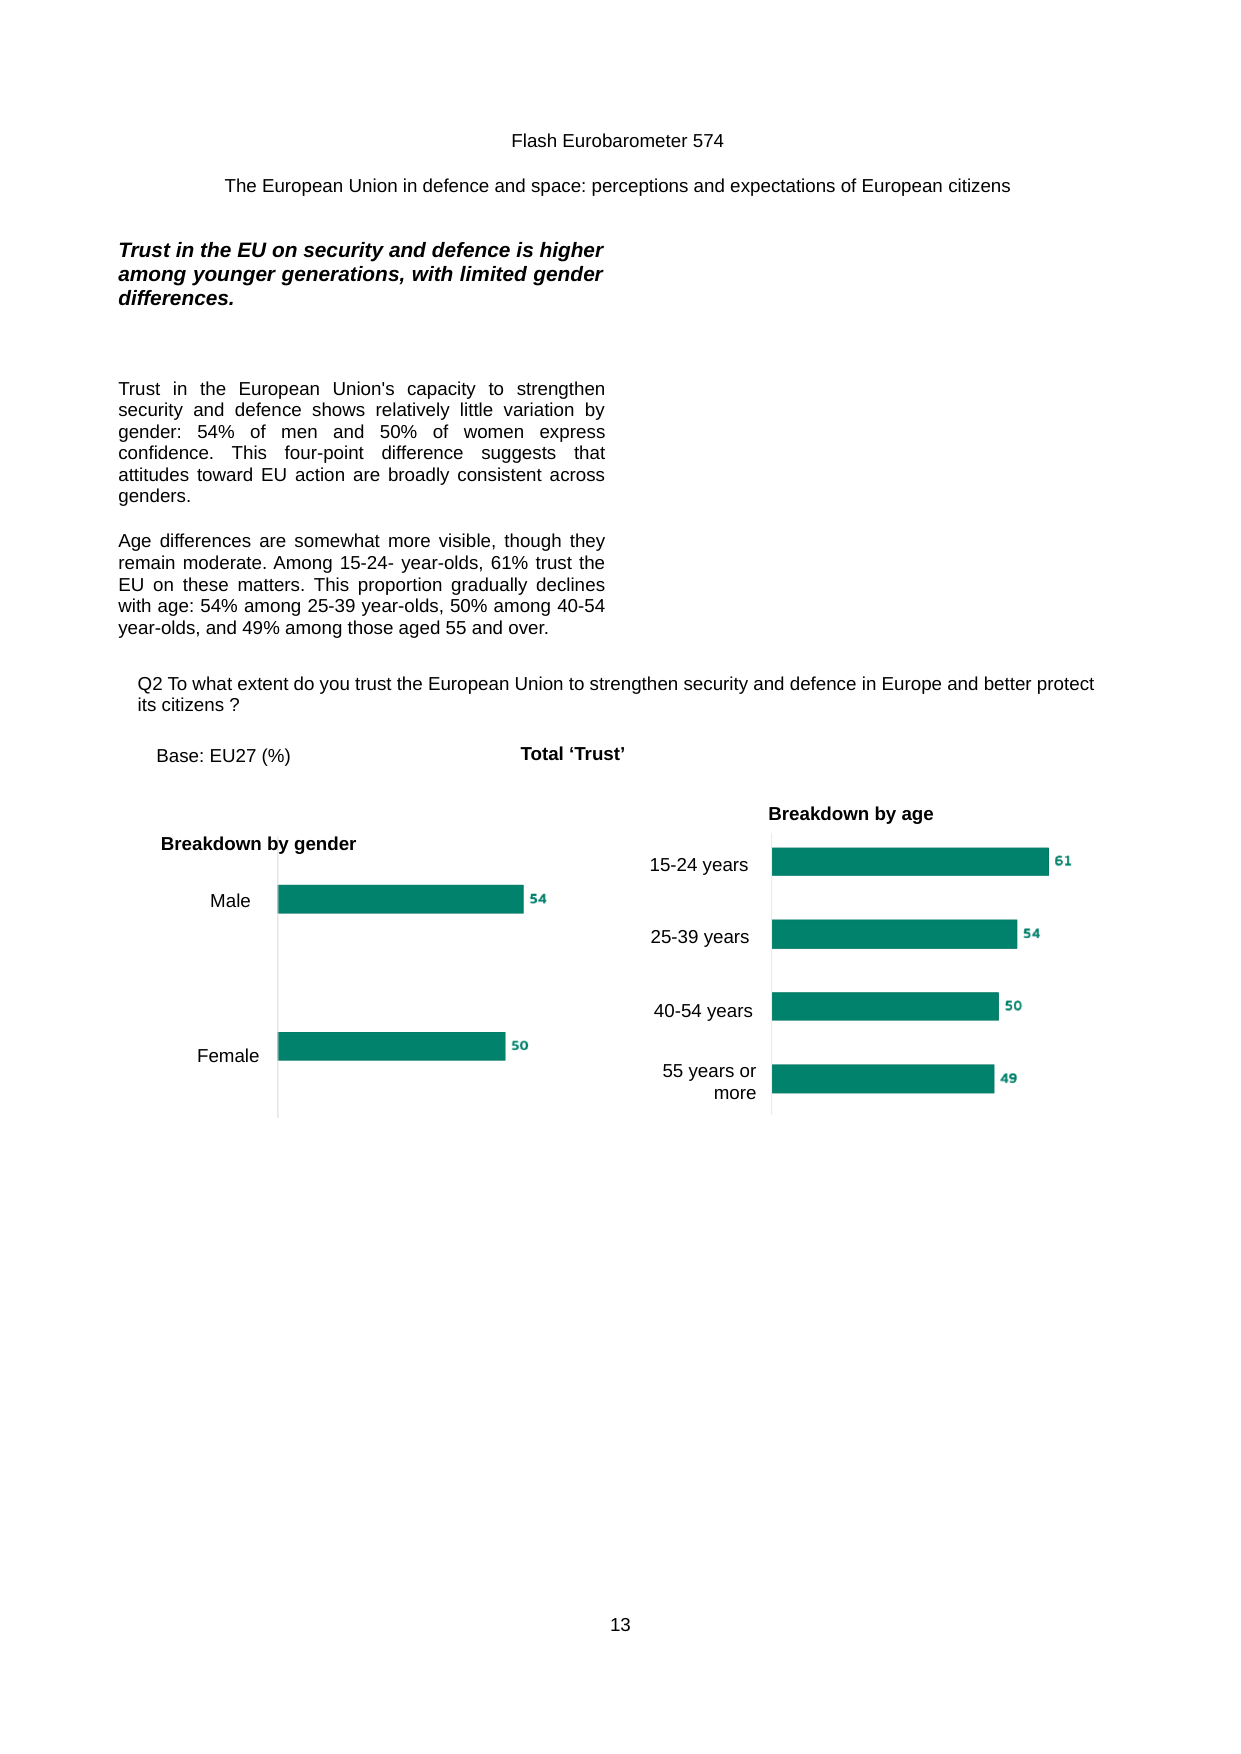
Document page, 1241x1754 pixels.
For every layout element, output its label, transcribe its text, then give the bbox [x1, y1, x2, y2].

text Trust in the EU on security and defence is higher among younger generations, with limited gender differences. [118, 237, 605, 309]
text Trust in the European Union's capacity to strengthen security and defence shows relatively little variation by gender: 54% of men and 50% of women express confidence. This four-point difference suggests that attitudes toward EU action are broadly consistent across genders. [118, 377, 605, 507]
text Age differences are somewhat more visible, though they remain moderate. Among 15-24- year-olds, 61% trust the EU on these matters. This proportion gradually declines with age: 54% among 25-39 year-olds, 50% among 40-54 year-olds, and 49% among those aged 55 and over. [118, 530, 605, 638]
picture [271, 831, 1079, 1118]
